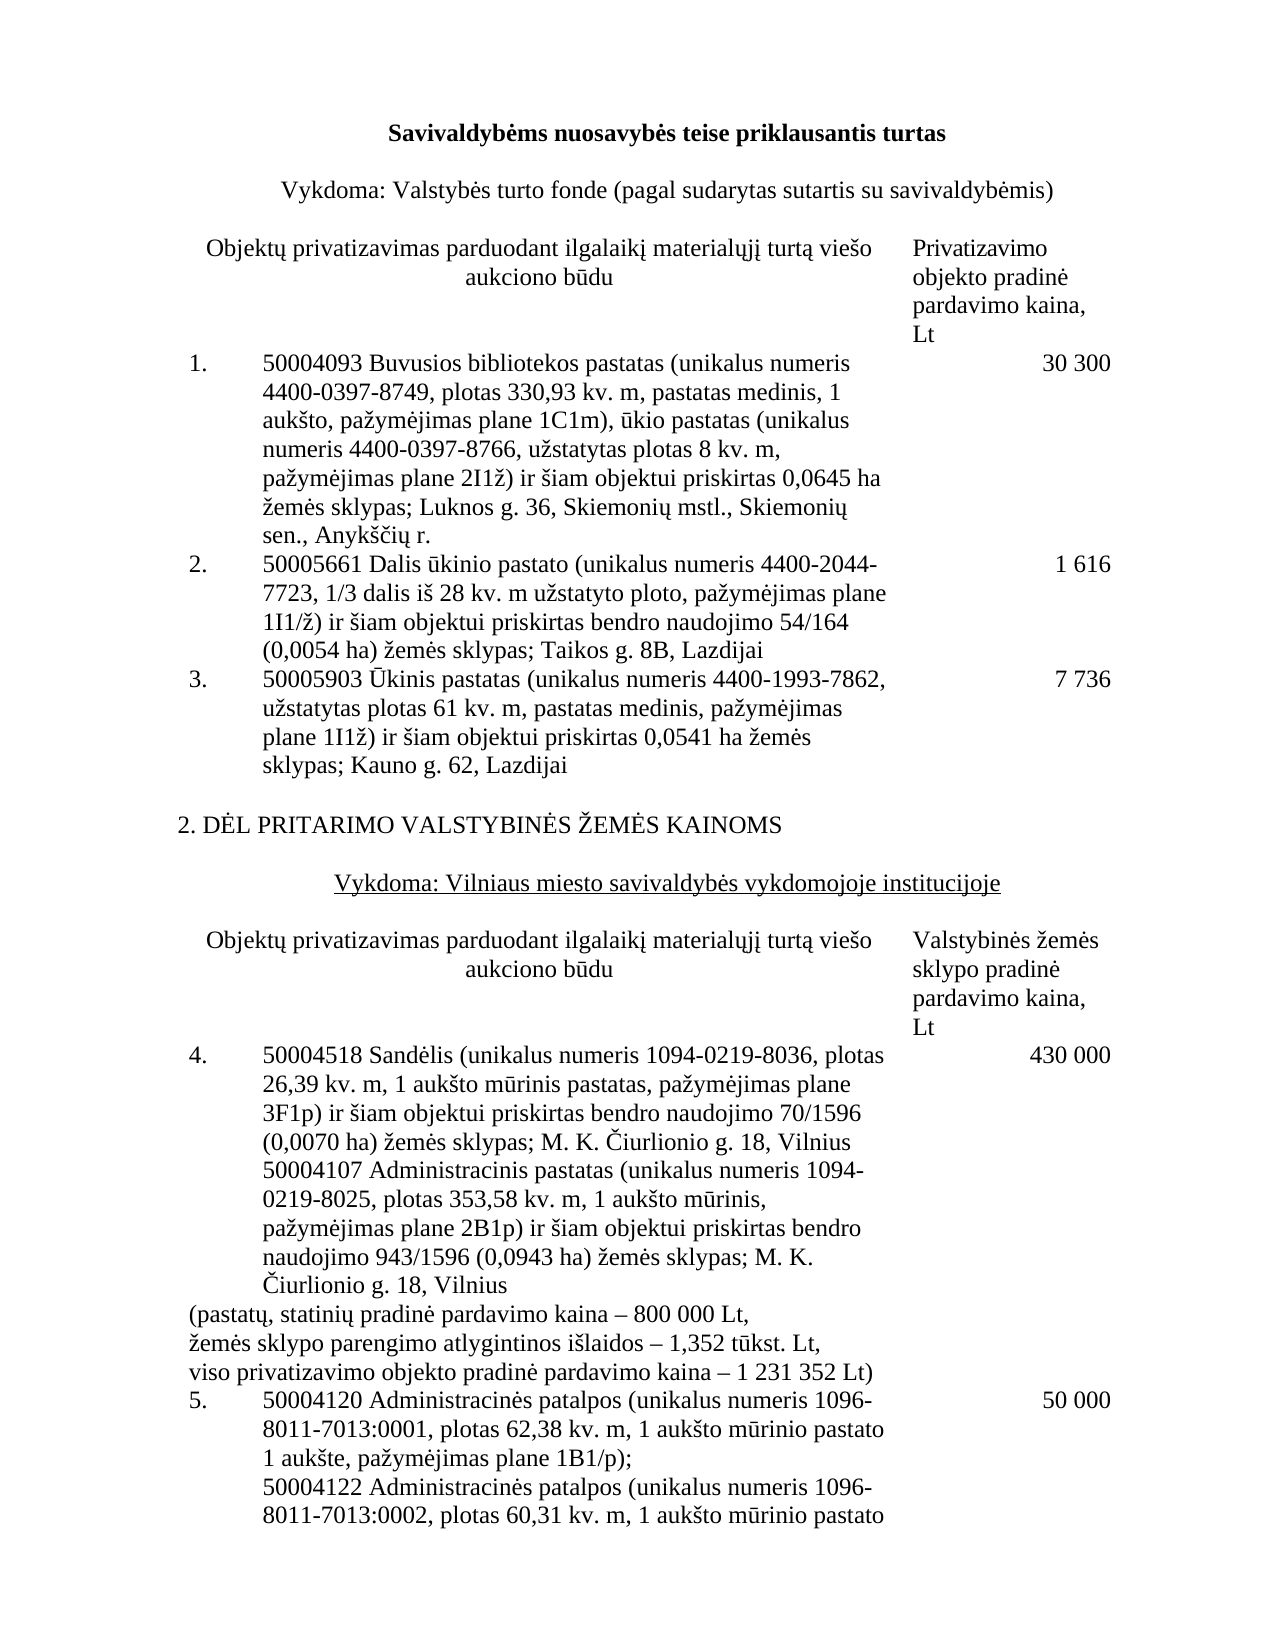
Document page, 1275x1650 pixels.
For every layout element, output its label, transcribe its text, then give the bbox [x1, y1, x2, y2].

table_cell (pastatų, statinių pradinė pardavimo kaina – 800 000 Lt, žemės sklypo parengimo atlygintinos išlaidos – 1,352 tūkst. Lt, viso privatizavimo objekto pradinė pardavimo kaina – 1 231 352 Lt) [177, 1299, 901, 1386]
table_cell 50004518 Sandėlis (unikalus numeris 1094-0219-8036, plotas 26,39 kv. m, 1 aukšto mūrinis pastatas, pažymėjimas plane 3F1p) ir šiam objektui priskirtas bendro naudojimo 70/1596 (0,0070 ha) žemės sklypas; M. K. Čiurlionio g. 18, Vilnius 50004107 Administracinis pastatas (unikalus numeris 1094-0219-8025, plotas 353,58 kv. m, 1 aukšto mūrinis, pažymėjimas plane 2B1p) ir šiam objektui priskirtas bendro naudojimo 943/1596 (0,0943 ha) žemės sklypas; M. K. Čiurlionio g. 18, Vilnius [251, 1041, 901, 1299]
text 2. DĖL PRITARIMO VALSTYBINĖS ŽEMĖS KAINOMS [177, 811, 1157, 839]
table_cell 50005661 Dalis ūkinio pastato (unikalus numeris 4400-2044-7723, 1/3 dalis iš 28 kv. m užstatyto ploto, pažymėjimas plane 1I1/ž) ir šiam objektui priskirtas bendro naudojimo 54/164 (0,0054 ha) žemės sklypas; Taikos g. 8B, Lazdijai [251, 549, 901, 664]
table_cell 30 300 [901, 348, 1122, 549]
text Vykdoma: Valstybės turto fonde (pagal sudarytas sutartis su savivaldybėmis) [177, 176, 1157, 204]
table_cell 50004093 Buvusios bibliotekos pastatas (unikalus numeris 4400-0397-8749, plotas 330,93 kv. m, pastatas medinis, 1 aukšto, pažymėjimas plane 1C1m), ūkio pastatas (unikalus numeris 4400-0397-8766, užstatytas plotas 8 kv. m, pažymėjimas plane 2I1ž) ir šiam objektui priskirtas 0,0645 ha žemės sklypas; Luknos g. 36, Skiemonių mstl., Skiemonių sen., Anykščių r. [251, 348, 901, 549]
table_cell 5. [177, 1386, 251, 1529]
table_cell 1 616 [901, 549, 1122, 664]
table_header Privatizavimo objekto pradinė pardavimo kaina, Lt [901, 233, 1122, 348]
table_cell [901, 1299, 1122, 1386]
table_header Objektų privatizavimas parduodant ilgalaikį materialųjį turtą viešo aukciono būdu [177, 926, 901, 1041]
table_cell 7 736 [901, 664, 1122, 779]
table_cell 50005903 Ūkinis pastatas (unikalus numeris 4400-1993-7862, užstatytas plotas 61 kv. m, pastatas medinis, pažymėjimas plane 1I1ž) ir šiam objektui priskirtas 0,0541 ha žemės sklypas; Kauno g. 62, Lazdijai [251, 664, 901, 779]
table_cell 50 000 [901, 1386, 1122, 1529]
table_cell 430 000 [901, 1041, 1122, 1299]
text Savivaldybėms nuosavybės teise priklausantis turtas [177, 118, 1157, 147]
table_cell 4. [177, 1041, 251, 1299]
text Vykdoma: Vilniaus miesto savivaldybės vykdomojoje institucijoje [177, 868, 1157, 897]
table_header Valstybinės žemės sklypo pradinė pardavimo kaina, Lt [901, 926, 1122, 1041]
table_cell 2. [177, 549, 251, 664]
table_header Objektų privatizavimas parduodant ilgalaikį materialųjį turtą viešo aukciono būdu [177, 233, 901, 348]
table_cell 3. [177, 664, 251, 779]
table_cell 1. [177, 348, 251, 549]
table_cell 50004120 Administracinės patalpos (unikalus numeris 1096-8011-7013:0001, plotas 62,38 kv. m, 1 aukšto mūrinio pastato 1 aukšte, pažymėjimas plane 1B1/p); 50004122 Administracinės patalpos (unikalus numeris 1096-8011-7013:0002, plotas 60,31 kv. m, 1 aukšto mūrinio pastato [251, 1386, 901, 1529]
